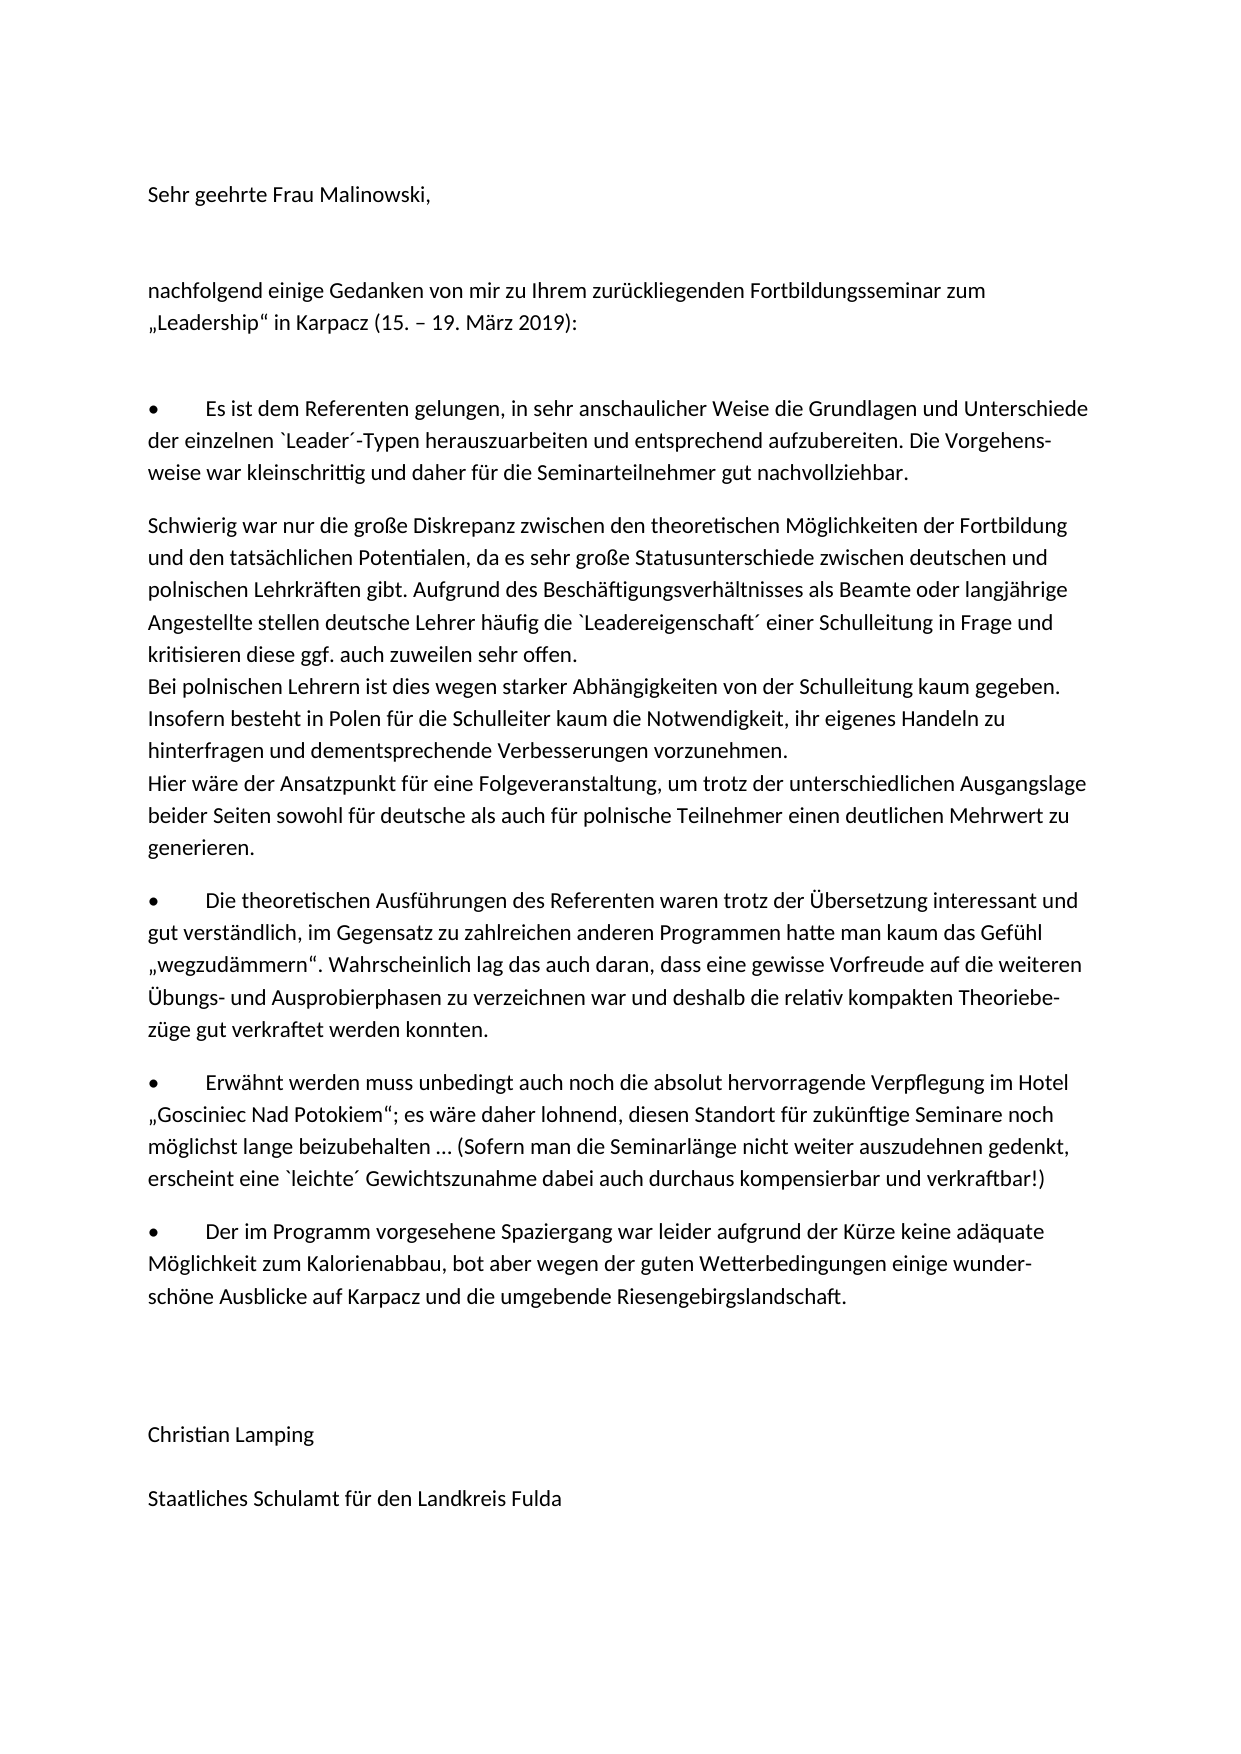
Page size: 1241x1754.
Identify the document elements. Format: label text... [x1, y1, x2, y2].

text Christian Lamping Staatliches Schulamt für den Landkreis Fulda [148, 1388, 1093, 1512]
text Sehr geehrte Frau Malinowski, nachfolgend einige Gedanken von mir zu Ihrem zurückliegenden Fortbildungsseminar zum „Leadership“ in Karpacz (15. – 19. März 2019): [148, 148, 1093, 369]
text • Der im Programm vorgesehene Spaziergang war leider aufgrund der Kürze keine adäquate Möglichkeit zum Kalorienabbau, bot aber wegen der guten Wetterbedingungen einige wunder-schöne Ausblicke auf Karpacz und die umgebende Riesengebirgslandschaft. [148, 1217, 1093, 1310]
text Schwierig war nur die große Diskrepanz zwischen den theoretischen Möglichkeiten der Fortbildung und den tatsächlichen Potentialen, da es sehr große Statusunterschiede zwischen deutschen und polnischen Lehrkräften gibt. Aufgrund des Beschäftigungsverhältnisses als Beamte oder langjährige Angestellte stellen deutsche Lehrer häufig die `Leadereigenschaft´ einer Schulleitung in Frage und kritisieren diese ggf. auch zuweilen sehr offen. Bei polnischen Lehrern ist dies wegen starker Abhängigkeiten von der Schulleitung kaum gegeben. Insofern besteht in Polen für die Schulleiter kaum die Notwendigkeit, ihr eigenes Handeln zu hinterfragen und dementsprechende Verbesserungen vorzunehmen. Hier wäre der Ansatzpunkt für eine Folgeveranstaltung, um trotz der unterschiedlichen Ausgangslage beider Seiten sowohl für deutsche als auch für polnische Teilnehmer einen deutlichen Mehrwert zu generieren. [148, 511, 1093, 861]
text • Erwähnt werden muss unbedingt auch noch die absolut hervorragende Verpflegung im Hotel „Gosciniec Nad Potokiem“; es wäre daher lohnend, diesen Standort für zukünftige Seminare noch möglichst lange beizubehalten … (Sofern man die Seminarlänge nicht weiter auszudehnen gedenkt, erscheint eine `leichte´ Gewichtszunahme dabei auch durchaus kompensierbar und verkraftbar!) [148, 1068, 1093, 1192]
text • Es ist dem Referenten gelungen, in sehr anschaulicher Weise die Grundlagen und Unterschiede der einzelnen `Leader´-Typen herauszuarbeiten und entsprechend aufzubereiten. Die Vorgehens-weise war kleinschrittig und daher für die Seminarteilnehmer gut nachvollziehbar. [148, 394, 1093, 486]
text • Die theoretischen Ausführungen des Referenten waren trotz der Übersetzung interessant und gut verständlich, im Gegensatz zu zahlreichen anderen Programmen hatte man kaum das Gefühl „wegzudämmern“. Wahrscheinlich lag das auch daran, dass eine gewisse Vorfreude auf die weiteren Übungs- und Ausprobierphasen zu verzeichnen war und deshalb die relativ kompakten Theoriebe-züge gut verkraftet werden konnten. [148, 886, 1093, 1043]
